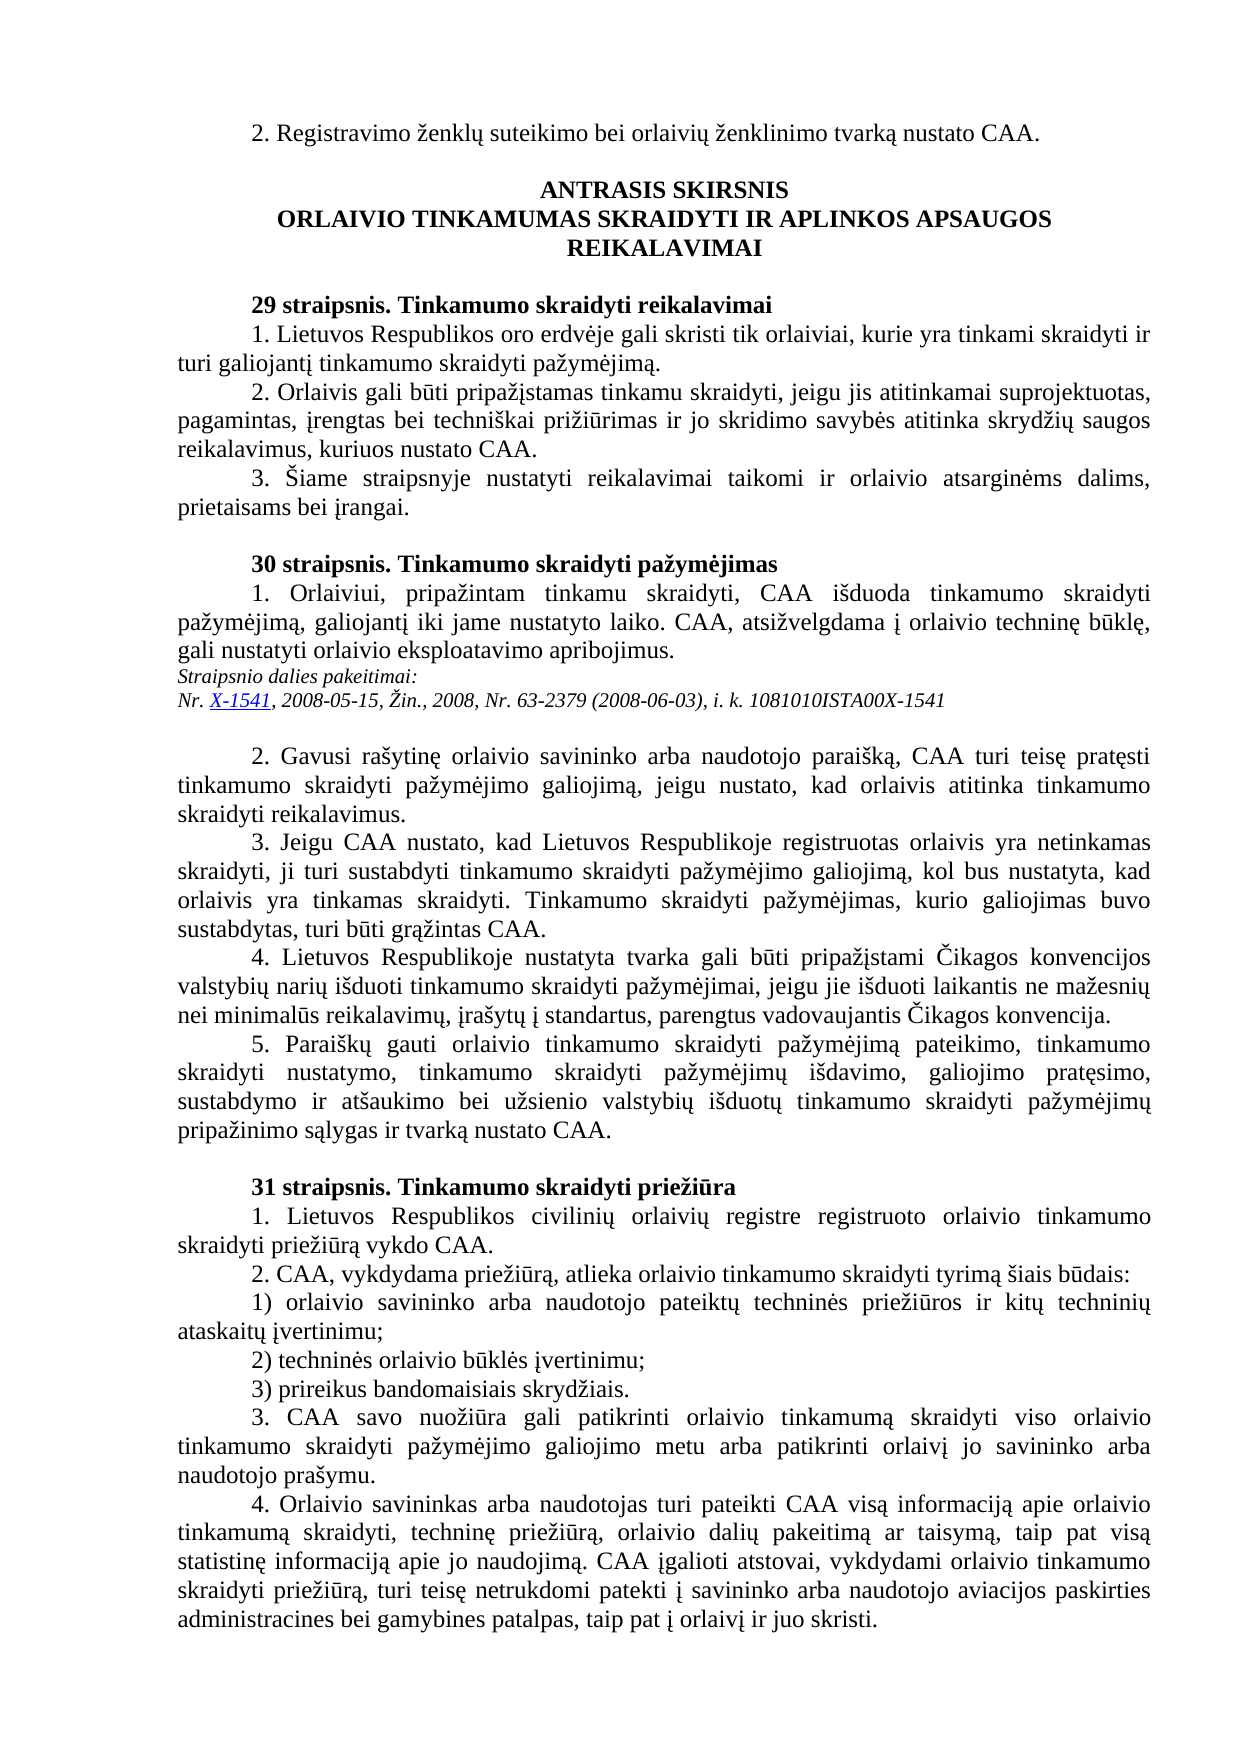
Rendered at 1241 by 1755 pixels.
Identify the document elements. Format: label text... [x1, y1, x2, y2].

text ORLAIVIO TINKAMUMAS SKRAIDYTI IR APLINKOS APSAUGOS REIKALAVIMAI [177, 204, 1152, 262]
text 4. Lietuvos Respublikoje nustatyta tvarka gali būti pripažįstami Čikagos konvencijos valstybių narių išduoti tinkamumo skraidyti pažymėjimai, jeigu jie išduoti laikantis ne mažesnių nei minimalūs reikalavimų, įrašytų į standartus, parengtus vadovaujantis Čikagos konvencija. [177, 942, 1152, 1029]
text 5. Paraiškų gauti orlaivio tinkamumo skraidyti pažymėjimą pateikimo, tinkamumo skraidyti nustatymo, tinkamumo skraidyti pažymėjimų išdavimo, galiojimo pratęsimo, sustabdymo ir atšaukimo bei užsienio valstybių išduotų tinkamumo skraidyti pažymėjimų pripažinimo sąlygas ir tvarką nustato CAA. [177, 1029, 1152, 1144]
text 1. Orlaiviui, pripažintam tinkamu skraidyti, CAA išduoda tinkamumo skraidyti pažymėjimą, galiojantį iki jame nustatyto laiko. CAA, atsižvelgdama į orlaivio techninę būklę, gali nustatyti orlaivio eksploatavimo apribojimus. [177, 578, 1152, 664]
text 1. Lietuvos Respublikos civilinių orlaivių registre registruoto orlaivio tinkamumo skraidyti priežiūrą vykdo CAA. [177, 1201, 1152, 1259]
text Straipsnio dalies pakeitimai: [177, 664, 1152, 688]
text 3. CAA savo nuožiūra gali patikrinti orlaivio tinkamumą skraidyti viso orlaivio tinkamumo skraidyti pažymėjimo galiojimo metu arba patikrinti orlaivį jo savininko arba naudotojo prašymu. [177, 1402, 1152, 1489]
text 30 straipsnis. Tinkamumo skraidyti pažymėjimas [177, 549, 1152, 578]
text 3. Šiame straipsnyje nustatyti reikalavimai taikomi ir orlaivio atsarginėms dalims, prietaisams bei įrangai. [177, 463, 1152, 521]
text 2. Registravimo ženklų suteikimo bei orlaivių ženklinimo tvarką nustato CAA. [177, 118, 1152, 147]
text 29 straipsnis. Tinkamumo skraidyti reikalavimai [177, 291, 1152, 319]
text 2. Orlaivis gali būti pripažįstamas tinkamu skraidyti, jeigu jis atitinkamai suprojektuotas, pagamintas, įrengtas bei techniškai prižiūrimas ir jo skridimo savybės atitinka skrydžių saugos reikalavimus, kuriuos nustato CAA. [177, 377, 1152, 463]
text 3) prireikus bandomaisiais skrydžiais. [177, 1374, 1152, 1402]
text 2. CAA, vykdydama priežiūrą, atlieka orlaivio tinkamumo skraidyti tyrimą šiais būdais: [177, 1259, 1152, 1287]
text 3. Jeigu CAA nustato, kad Lietuvos Respublikoje registruotas orlaivis yra netinkamas skraidyti, ji turi sustabdyti tinkamumo skraidyti pažymėjimo galiojimą, kol bus nustatyta, kad orlaivis yra tinkamas skraidyti. Tinkamumo skraidyti pažymėjimas, kurio galiojimas buvo sustabdytas, turi būti grąžintas CAA. [177, 827, 1152, 942]
text 4. Orlaivio savininkas arba naudotojas turi pateikti CAA visą informaciją apie orlaivio tinkamumą skraidyti, techninę priežiūrą, orlaivio dalių pakeitimą ar taisymą, taip pat visą statistinę informaciją apie jo naudojimą. CAA įgalioti atstovai, vykdydami orlaivio tinkamumo skraidyti priežiūrą, turi teisę netrukdomi patekti į savininko arba naudotojo aviacijos paskirties administracines bei gamybines patalpas, taip pat į orlaivį ir juo skristi. [177, 1489, 1152, 1632]
text Nr. X-1541, 2008-05-15, Žin., 2008, Nr. 63-2379 (2008-06-03), i. k. 1081010ISTA00X-1541 [177, 688, 1152, 712]
text Antrasis skirsnis [177, 176, 1152, 204]
text 1. Lietuvos Respublikos oro erdvėje gali skristi tik orlaiviai, kurie yra tinkami skraidyti ir turi galiojantį tinkamumo skraidyti pažymėjimą. [177, 319, 1152, 377]
text 31 straipsnis. Tinkamumo skraidyti priežiūra [177, 1172, 1152, 1201]
text 2) techninės orlaivio būklės įvertinimu; [177, 1345, 1152, 1374]
text 2. Gavusi rašytinę orlaivio savininko arba naudotojo paraišką, CAA turi teisę pratęsti tinkamumo skraidyti pažymėjimo galiojimą, jeigu nustato, kad orlaivis atitinka tinkamumo skraidyti reikalavimus. [177, 741, 1152, 827]
text 1) orlaivio savininko arba naudotojo pateiktų techninės priežiūros ir kitų techninių ataskaitų įvertinimu; [177, 1287, 1152, 1345]
